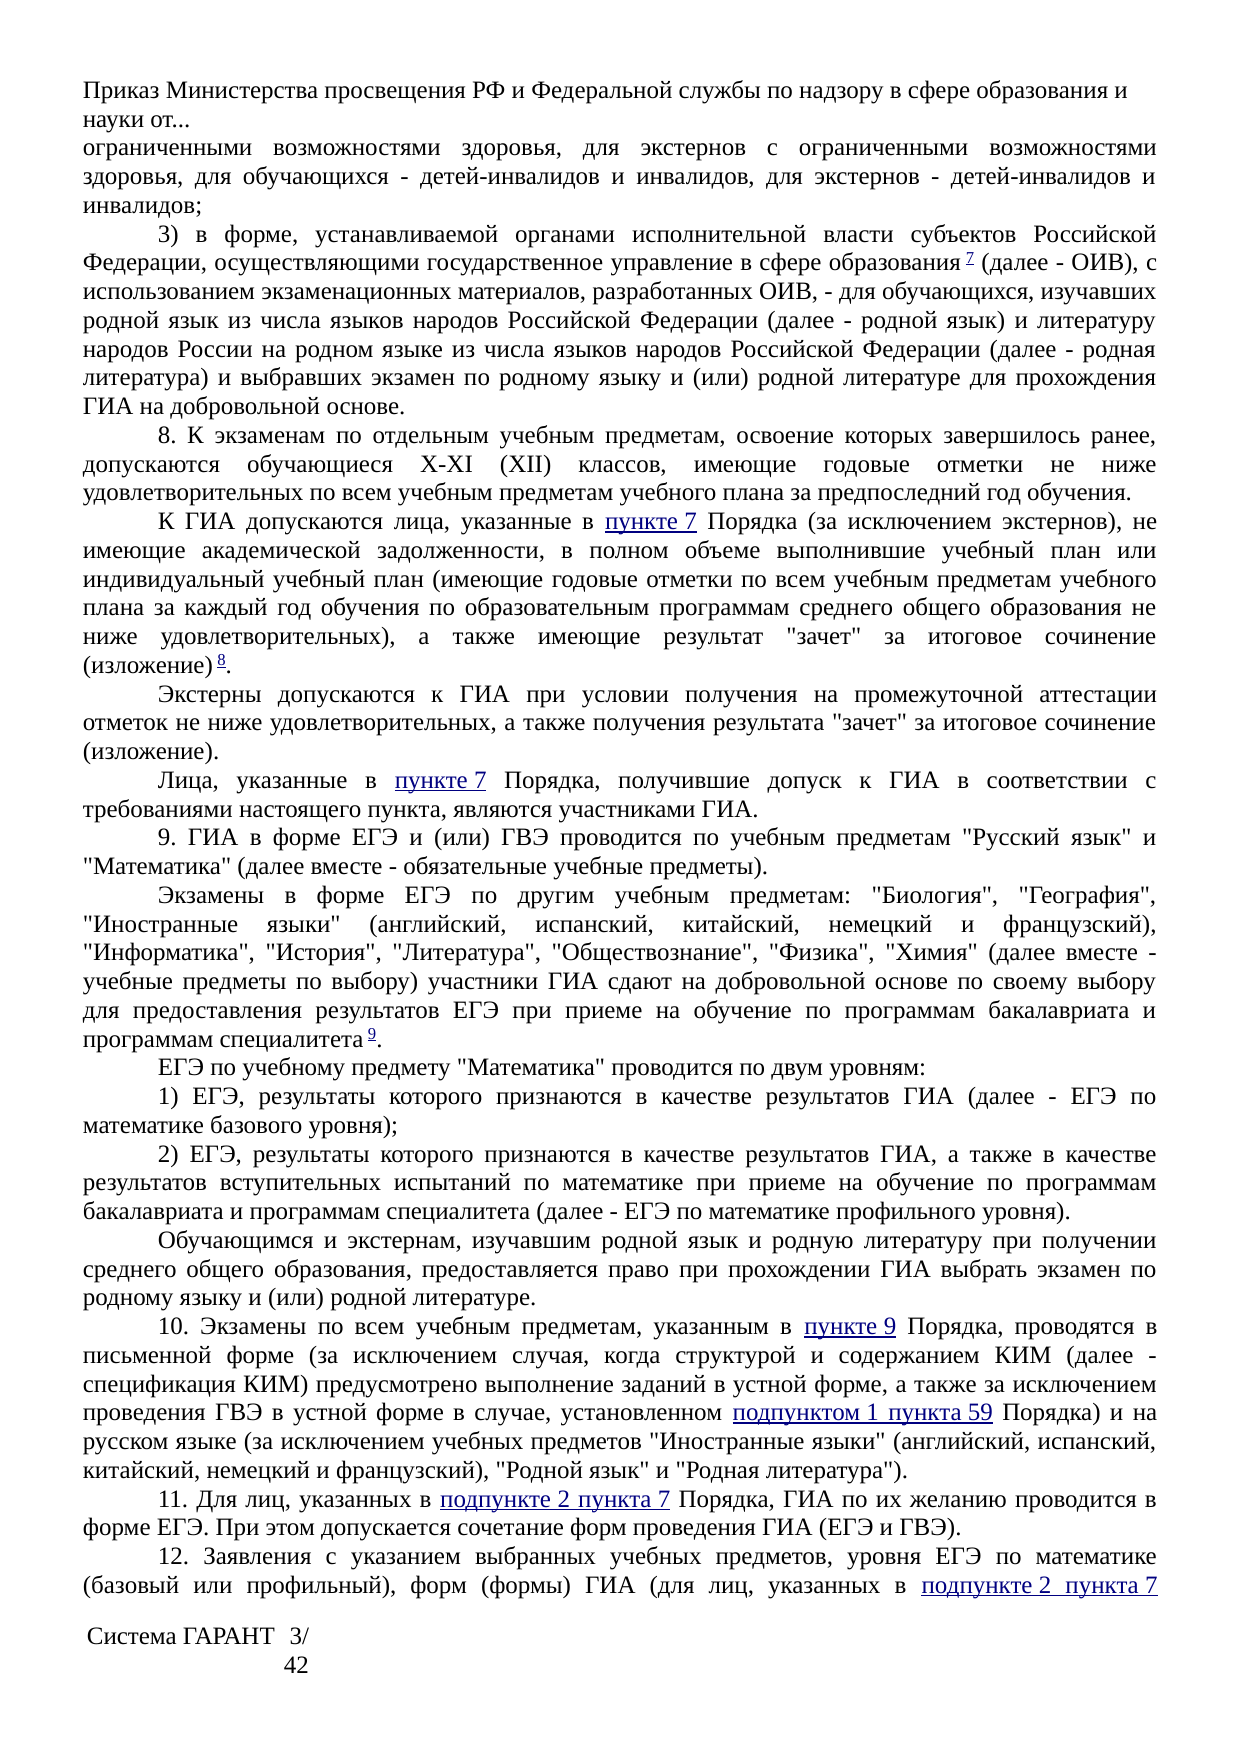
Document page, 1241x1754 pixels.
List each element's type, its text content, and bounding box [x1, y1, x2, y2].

text 11. Для лиц, указанных в подпункте 2 пункта 7 Порядка, ГИА по их желанию проводится в форме ЕГЭ. При этом допускается сочетание форм проведения ГИА (ЕГЭ и ГВЭ). [83, 1484, 1157, 1541]
text Обучающимся и экстернам, изучавшим родной язык и родную литературу при получении среднего общего образования, предоставляется право при прохождении ГИА выбрать экзамен по родному языку и (или) родной литературе. [83, 1225, 1157, 1311]
text 2) ЕГЭ, результаты которого признаются в качестве результатов ГИА, а также в качестве результатов вступительных испытаний по математике при приеме на обучение по программам бакалавриата и программам специалитета (далее - ЕГЭ по математике профильного уровня). [83, 1139, 1157, 1225]
text ограниченными возможностями здоровья, для экстернов с ограниченными возможностями здоровья, для обучающихся - детей-инвалидов и инвалидов, для экстернов - детей-инвалидов и инвалидов; [83, 132, 1157, 219]
text 10. Экзамены по всем учебным предметам, указанным в пункте 9 Порядка, проводятся в письменной форме (за исключением случая, когда структурой и содержанием КИМ (далее - спецификация КИМ) предусмотрено выполнение заданий в устной форме, а также за исключением проведения ГВЭ в устной форме в случае, установленном подпунктом 1 пункта 59 Порядка) и на русском языке (за исключением учебных предметов "Иностранные языки" (английский, испанский, китайский, немецкий и французский), "Родной язык" и "Родная литература"). [83, 1311, 1157, 1484]
text 12. Заявления с указанием выбранных учебных предметов, уровня ЕГЭ по математике (базовый или профильный), форм (формы) ГИА (для лиц, указанных в подпункте 2 пункта 7 [83, 1541, 1157, 1599]
text Лица, указанные в пункте 7 Порядка, получившие допуск к ГИА в соответствии с требованиями настоящего пункта, являются участниками ГИА. [83, 765, 1157, 822]
text 9. ГИА в форме ЕГЭ и (или) ГВЭ проводится по учебным предметам "Русский язык" и "Математика" (далее вместе - обязательные учебные предметы). [83, 822, 1157, 880]
text 1) ЕГЭ, результаты которого признаются в качестве результатов ГИА (далее - ЕГЭ по математике базового уровня); [83, 1081, 1157, 1139]
text 8. К экзаменам по отдельным учебным предметам, освоение которых завершилось ранее, допускаются обучающиеся X-XI (XII) классов, имеющие годовые отметки не ниже удовлетворительных по всем учебным предметам учебного плана за предпоследний год обучения. [83, 420, 1157, 506]
text К ГИА допускаются лица, указанные в пункте 7 Порядка (за исключением экстернов), не имеющие академической задолженности, в полном объеме выполнившие учебный план или индивидуальный учебный план (имеющие годовые отметки по всем учебным предметам учебного плана за каждый год обучения по образовательным программам среднего общего образования не ниже удовлетворительных), а также имеющие результат "зачет" за итоговое сочинение (изложение) 8. [83, 506, 1157, 679]
text Экстерны допускаются к ГИА при условии получения на промежуточной аттестации отметок не ниже удовлетворительных, а также получения результата "зачет" за итоговое сочинение (изложение). [83, 679, 1157, 765]
text ЕГЭ по учебному предмету "Математика" проводится по двум уровням: [83, 1052, 1157, 1081]
text Экзамены в форме ЕГЭ по другим учебным предметам: "Биология", "География", "Иностранные языки" (английский, испанский, китайский, немецкий и французский), "Информатика", "История", "Литература", "Обществознание", "Физика", "Химия" (далее вместе - учебные предметы по выбору) участники ГИА сдают на добровольной основе по своему выбору для предоставления результатов ЕГЭ при приеме на обучение по программам бакалавриата и программам специалитета 9. [83, 880, 1157, 1052]
text 3) в форме, устанавливаемой органами исполнительной власти субъектов Российской Федерации, осуществляющими государственное управление в сфере образования 7 (далее - ОИВ), с использованием экзаменационных материалов, разработанных ОИВ, - для обучающихся, изучавших родной язык из числа языков народов Российской Федерации (далее - родной язык) и литературу народов России на родном языке из числа языков народов Российской Федерации (далее - родная литература) и выбравших экзамен по родному языку и (или) родной литературе для прохождения ГИА на добровольной основе. [83, 219, 1157, 420]
